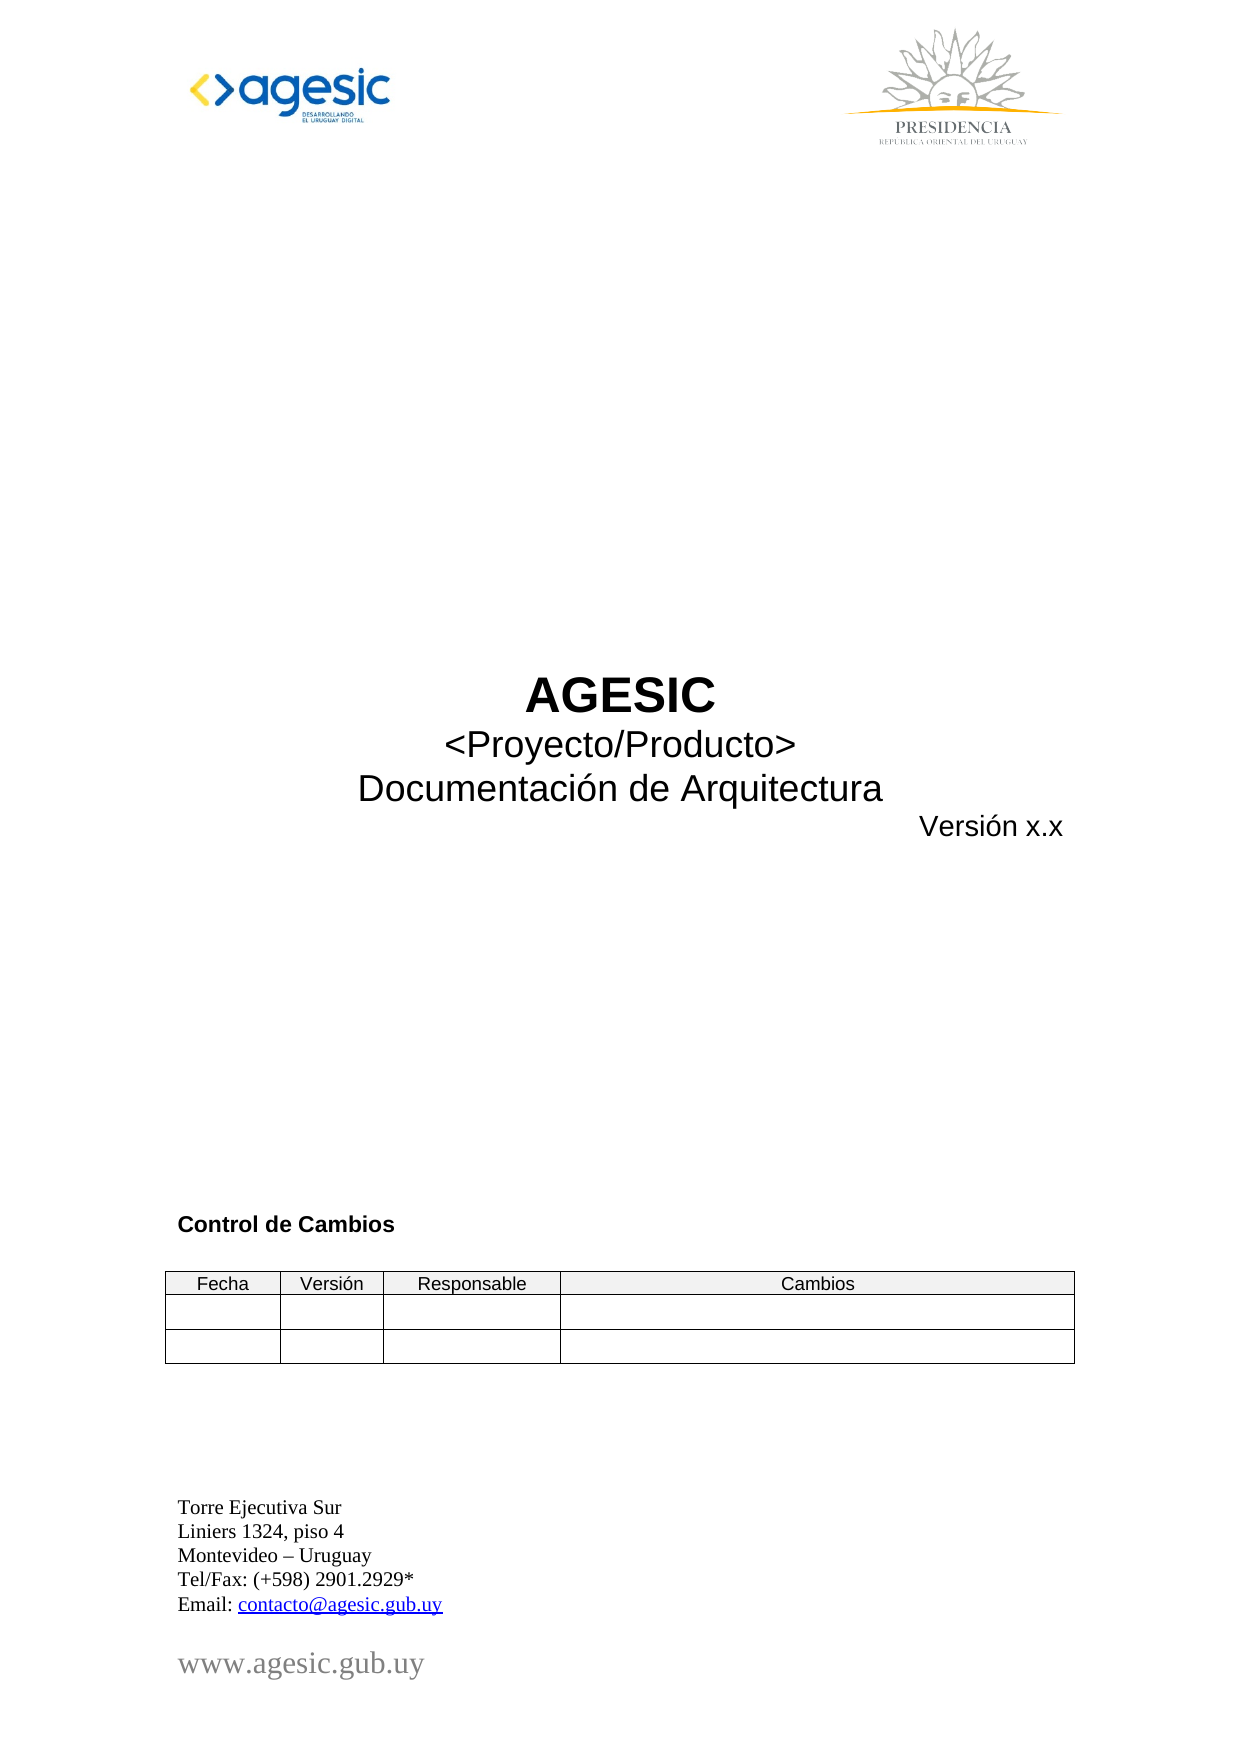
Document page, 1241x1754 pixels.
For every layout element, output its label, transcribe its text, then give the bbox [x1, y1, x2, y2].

text Documentación de Arquitectura [177, 766, 1063, 809]
text Versión x.x [177, 809, 1063, 842]
picture [165, 35, 422, 145]
table_cell [281, 1330, 383, 1363]
table_cell [384, 1330, 560, 1363]
text Control de Cambios [177, 1211, 1063, 1238]
text AGESIC [177, 665, 1063, 723]
table_cell [281, 1295, 383, 1328]
picture [829, 12, 1068, 145]
table_header Responsable [384, 1272, 560, 1294]
table_cell [561, 1295, 1074, 1328]
table_cell [166, 1330, 280, 1363]
table_header Fecha [166, 1272, 280, 1294]
table_cell [166, 1295, 280, 1328]
text <Proyecto/Producto> [177, 723, 1063, 766]
table_header Cambios [561, 1272, 1074, 1294]
table_header Versión [281, 1272, 383, 1294]
table_cell [384, 1295, 560, 1328]
table_cell [561, 1330, 1074, 1363]
